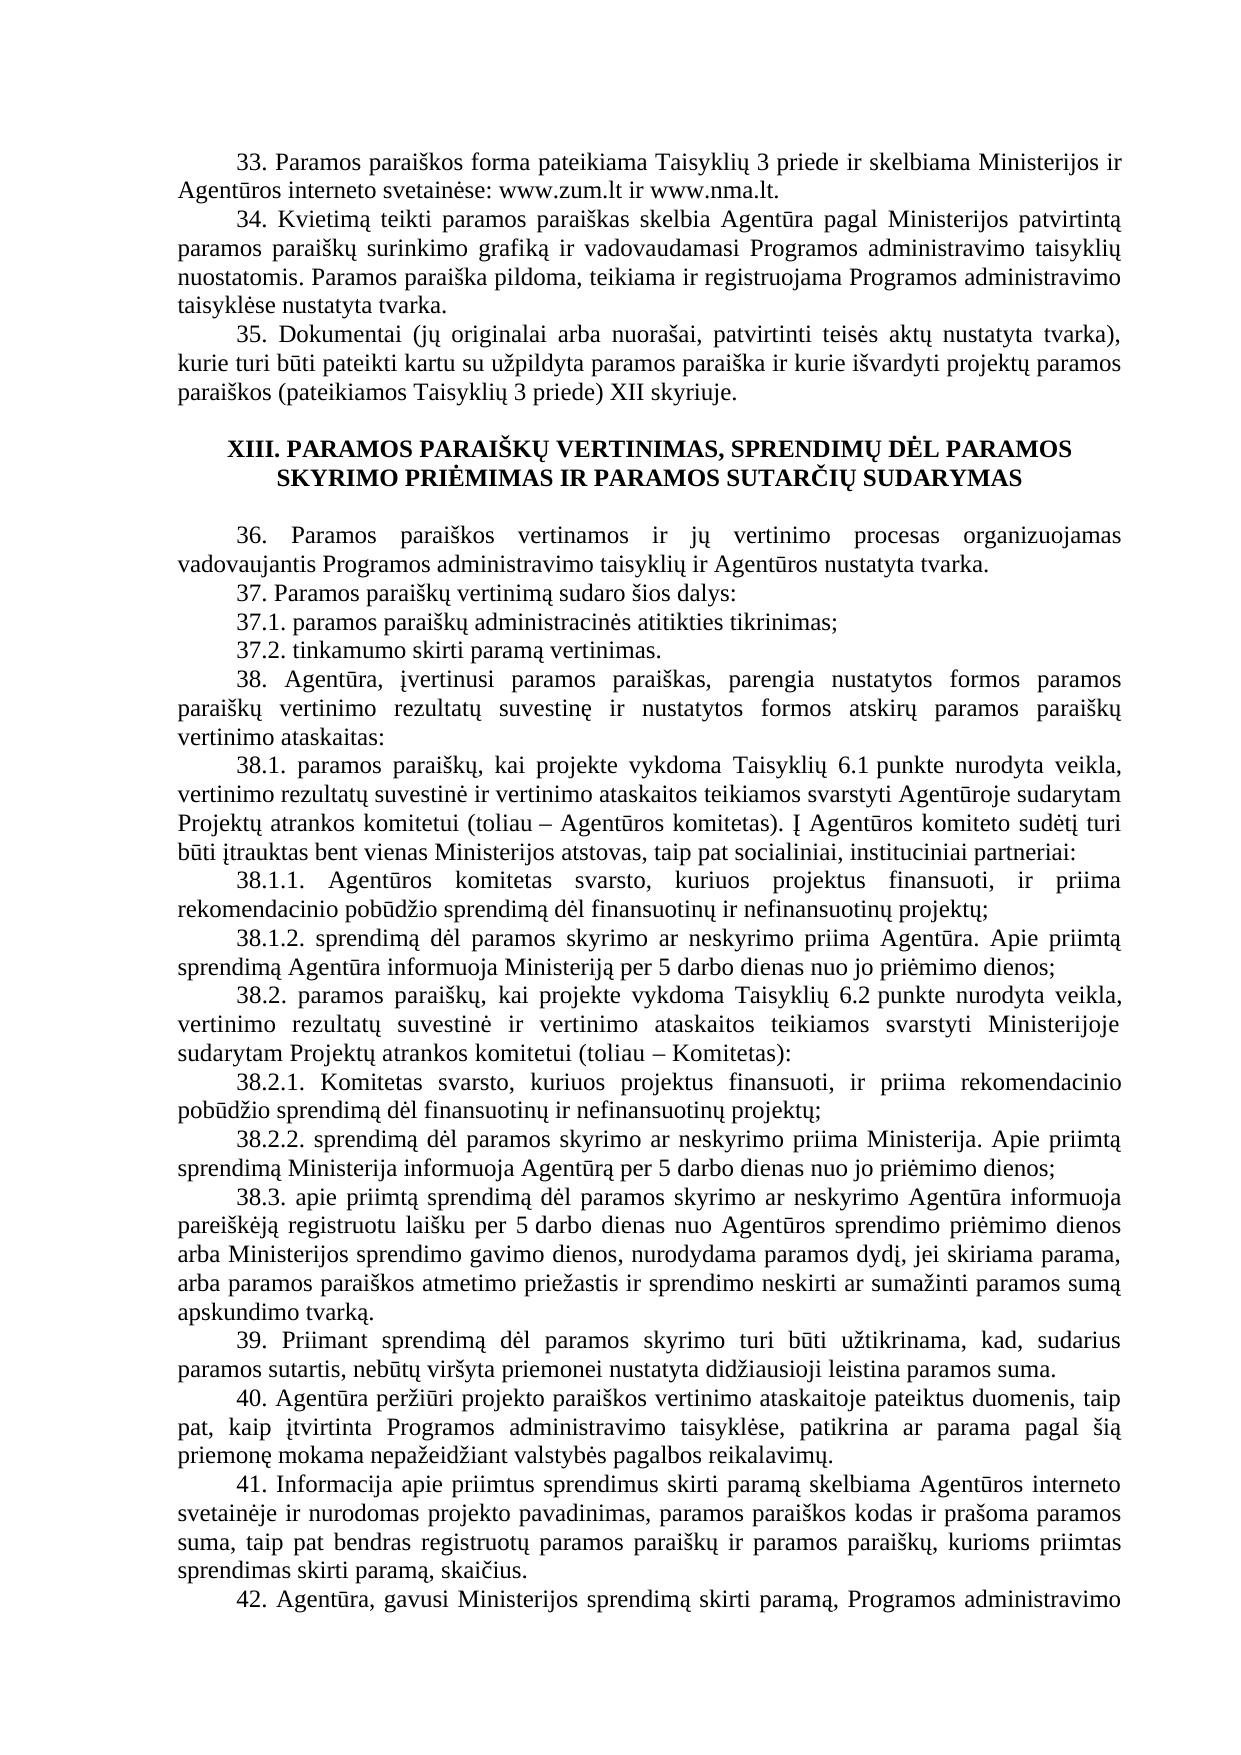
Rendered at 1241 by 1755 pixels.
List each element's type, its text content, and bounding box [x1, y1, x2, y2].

text 34. Kvietimą teikti paramos paraiškas skelbia Agentūra pagal Ministerijos patvirtintą paramos paraiškų surinkimo grafiką ir vadovaudamasi Programos administravimo taisyklių nuostatomis. Paramos paraiška pildoma, teikiama ir registruojama Programos administravimo taisyklėse nustatyta tvarka. [177, 204, 1122, 319]
text 38.2. paramos paraiškų, kai projekte vykdoma Taisyklių 6.2 punkte nurodyta veikla, vertinimo rezultatų suvestinė ir vertinimo ataskaitos teikiamos svarstyti Ministerijoje sudarytam Projektų atrankos komitetui (toliau – Komitetas): [177, 981, 1122, 1067]
text 38.1.2. sprendimą dėl paramos skyrimo ar neskyrimo priima Agentūra. Apie priimtą sprendimą Agentūra informuoja Ministeriją per 5 darbo dienas nuo jo priėmimo dienos; [177, 923, 1122, 981]
text 38.1. paramos paraiškų, kai projekte vykdoma Taisyklių 6.1 punkte nurodyta veikla, vertinimo rezultatų suvestinė ir vertinimo ataskaitos teikiamos svarstyti Agentūroje sudarytam Projektų atrankos komitetui (toliau – Agentūros komitetas). Į Agentūros komiteto sudėtį turi būti įtrauktas bent vienas Ministerijos atstovas, taip pat socialiniai, instituciniai partneriai: [177, 751, 1122, 866]
text 37. Paramos paraiškų vertinimą sudaro šios dalys: [177, 578, 1122, 607]
text 36. Paramos paraiškos vertinamos ir jų vertinimo procesas organizuojamas vadovaujantis Programos administravimo taisyklių ir Agentūros nustatyta tvarka. [177, 521, 1122, 578]
text 39. Priimant sprendimą dėl paramos skyrimo turi būti užtikrinama, kad, sudarius paramos sutartis, nebūtų viršyta priemonei nustatyta didžiausioji leistina paramos suma. [177, 1326, 1122, 1383]
text 42. Agentūra, gavusi Ministerijos sprendimą skirti paramą, Programos administravimo [177, 1584, 1122, 1613]
text 38.2.1. Komitetas svarsto, kuriuos projektus finansuoti, ir priima rekomendacinio pobūdžio sprendimą dėl finansuotinų ir nefinansuotinų projektų; [177, 1067, 1122, 1124]
text 41. Informacija apie priimtus sprendimus skirti paramą skelbiama Agentūros interneto svetainėje ir nurodomas projekto pavadinimas, paramos paraiškos kodas ir prašoma paramos suma, taip pat bendras registruotų paramos paraiškų ir paramos paraiškų, kurioms priimtas sprendimas skirti paramą, skaičius. [177, 1469, 1122, 1584]
text 38.1.1. Agentūros komitetas svarsto, kuriuos projektus finansuoti, ir priima rekomendacinio pobūdžio sprendimą dėl finansuotinų ir nefinansuotinų projektų; [177, 866, 1122, 923]
text 38. Agentūra, įvertinusi paramos paraiškas, parengia nustatytos formos paramos paraiškų vertinimo rezultatų suvestinę ir nustatytos formos atskirų paramos paraiškų vertinimo ataskaitas: [177, 664, 1122, 751]
text 40. Agentūra peržiūri projekto paraiškos vertinimo ataskaitoje pateiktus duomenis, taip pat, kaip įtvirtinta Programos administravimo taisyklėse, patikrina ar parama pagal šią priemonę mokama nepažeidžiant valstybės pagalbos reikalavimų. [177, 1383, 1122, 1469]
text 37.2. tinkamumo skirti paramą vertinimas. [177, 636, 1122, 664]
text 38.3. apie priimtą sprendimą dėl paramos skyrimo ar neskyrimo Agentūra informuoja pareiškėją registruotu laišku per 5 darbo dienas nuo Agentūros sprendimo priėmimo dienos arba Ministerijos sprendimo gavimo dienos, nurodydama paramos dydį, jei skiriama parama, arba paramos paraiškos atmetimo priežastis ir sprendimo neskirti ar sumažinti paramos sumą apskundimo tvarką. [177, 1182, 1122, 1326]
text 35. Dokumentai (jų originalai arba nuorašai, patvirtinti teisės aktų nustatyta tvarka), kurie turi būti pateikti kartu su užpildyta paramos paraiška ir kurie išvardyti projektų paramos paraiškos (pateikiamos Taisyklių 3 priede) XII skyriuje. [177, 319, 1122, 406]
text 38.2.2. sprendimą dėl paramos skyrimo ar neskyrimo priima Ministerija. Apie priimtą sprendimą Ministerija informuoja Agentūrą per 5 darbo dienas nuo jo priėmimo dienos; [177, 1124, 1122, 1182]
text 33. Paramos paraiškos forma pateikiama Taisyklių 3 priede ir skelbiama Ministerijos ir Agentūros interneto svetainėse: www.zum.lt ir www.nma.lt. [177, 147, 1122, 204]
text 37.1. paramos paraiškų administracinės atitikties tikrinimas; [177, 607, 1122, 636]
text XIII. PARAMOS PARAIŠKŲ VERTINIMAS, sprendimų dėl paramos skyrimo priėmimas ir PARAMOS SUTARČIŲ SUDARYMAS [177, 434, 1122, 492]
